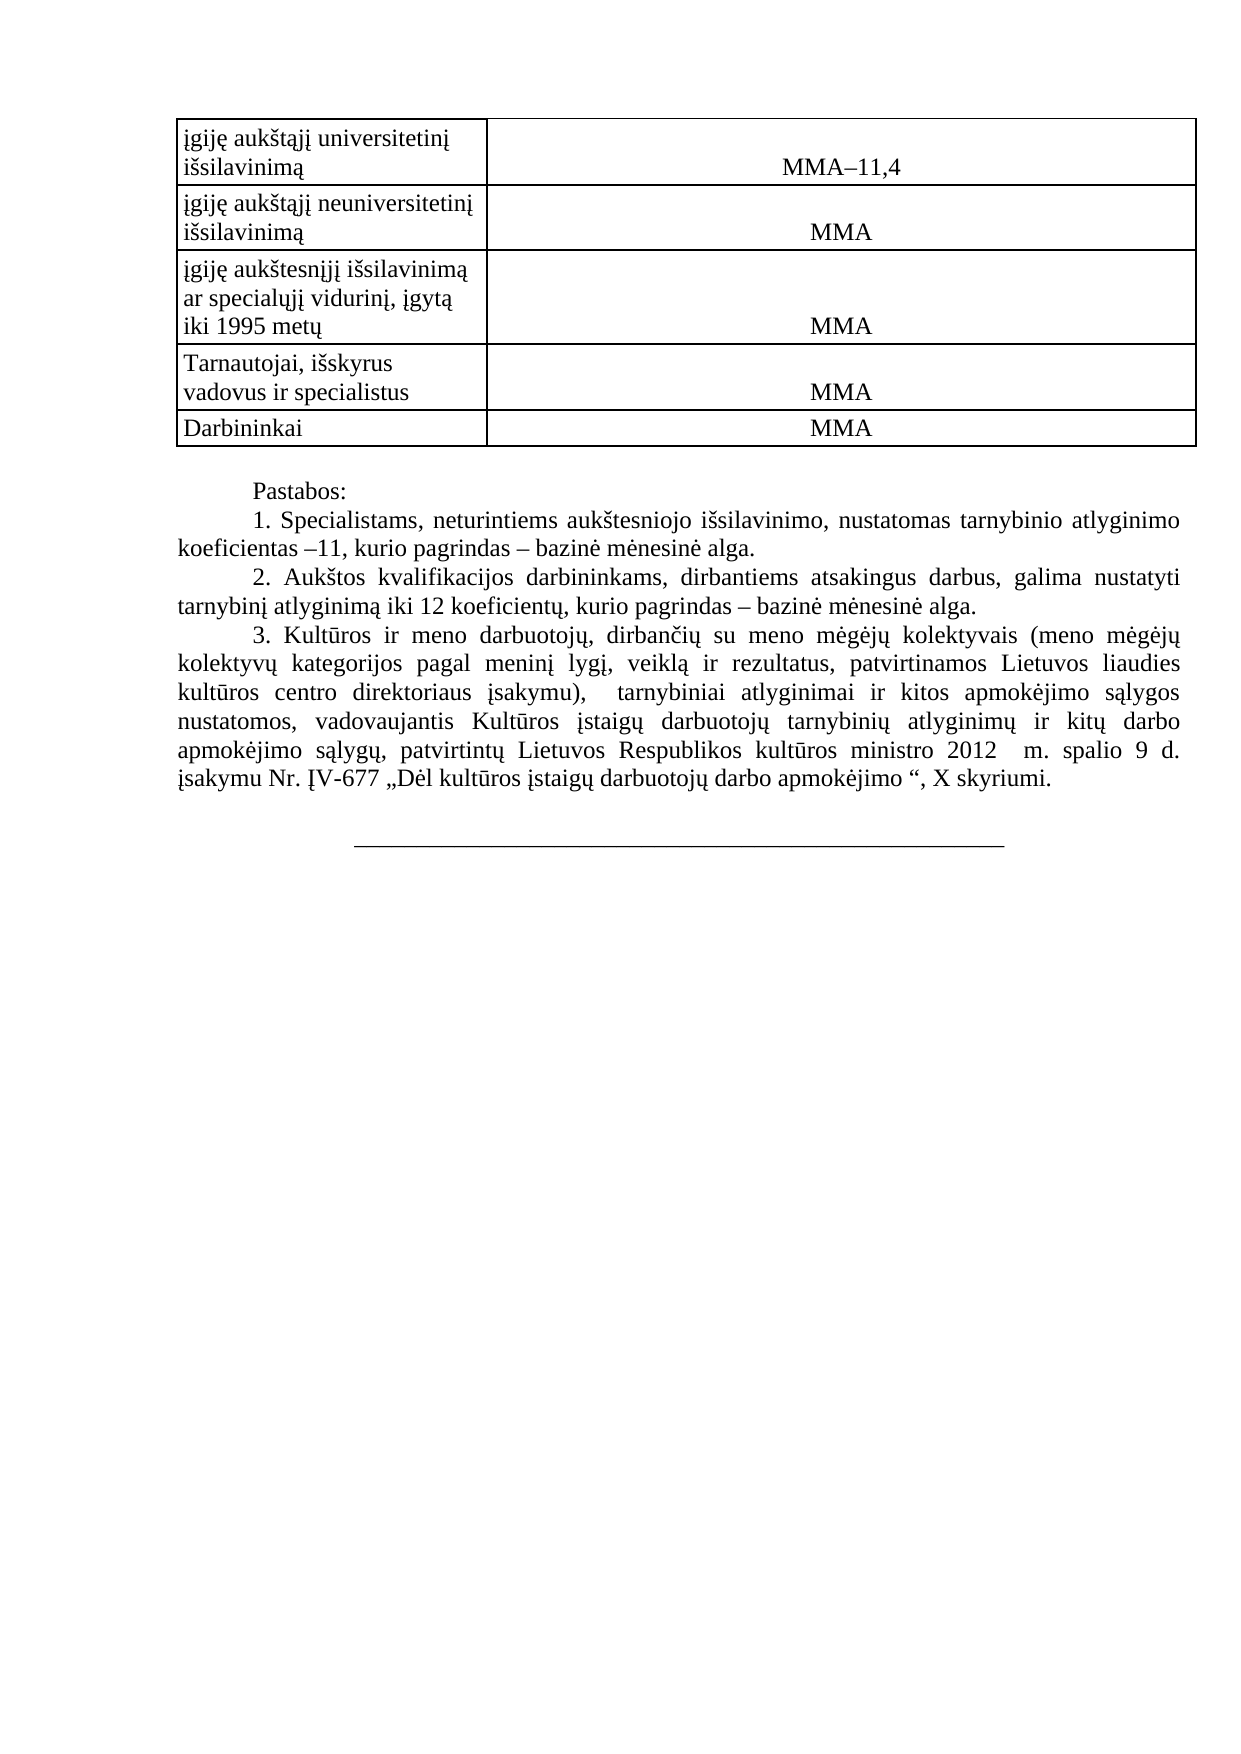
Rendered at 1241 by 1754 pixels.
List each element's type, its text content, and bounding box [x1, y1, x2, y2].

text ____________________________________________________ [177, 821, 1181, 850]
table_cell įgiję aukštąjį universitetinį išsilavinimą [178, 120, 486, 183]
text 2. Aukštos kvalifikacijos darbininkams, dirbantiems atsakingus darbus, galima nustatyti tarnybinį atlyginimą iki 12 koeficientų, kurio pagrindas – bazinė mėnesinė alga. [177, 562, 1181, 620]
table_cell įgiję aukštąjį neuniversitetinį išsilavinimą [178, 186, 486, 249]
table_cell MMA [488, 411, 1195, 445]
table_cell MMA–11,4 [488, 119, 1195, 183]
table_cell MMA [488, 345, 1195, 408]
text 3. Kultūros ir meno darbuotojų, dirbančių su meno mėgėjų kolektyvais (meno mėgėjų kolektyvų kategorijos pagal meninį lygį, veiklą ir rezultatus, patvirtinamos Lietuvos liaudies kultūros centro direktoriaus įsakymu), tarnybiniai atlyginimai ir kitos apmokėjimo sąlygos nustatomos, vadovaujantis Kultūros įstaigų darbuotojų tarnybinių atlyginimų ir kitų darbo apmokėjimo sąlygų, patvirtintų Lietuvos Respublikos kultūros ministro 2012 m. spalio 9 d. įsakymu Nr. ĮV-677 „Dėl kultūros įstaigų darbuotojų darbo apmokėjimo “, X skyriumi. [177, 620, 1181, 792]
table_cell MMA [488, 186, 1195, 249]
table_cell Tarnautojai, išskyrus vadovus ir specialistus [178, 345, 486, 408]
table_cell Darbininkai [178, 411, 486, 445]
table_cell įgiję aukštesnįjį išsilavinimą ar specialųjį vidurinį, įgytą iki 1995 metų [178, 251, 486, 343]
text 1. Specialistams, neturintiems aukštesniojo išsilavinimo, nustatomas tarnybinio atlyginimo koeficientas –11, kurio pagrindas – bazinė mėnesinė alga. [177, 505, 1181, 562]
text Pastabos: [177, 476, 1181, 505]
table_cell MMA [488, 251, 1195, 343]
